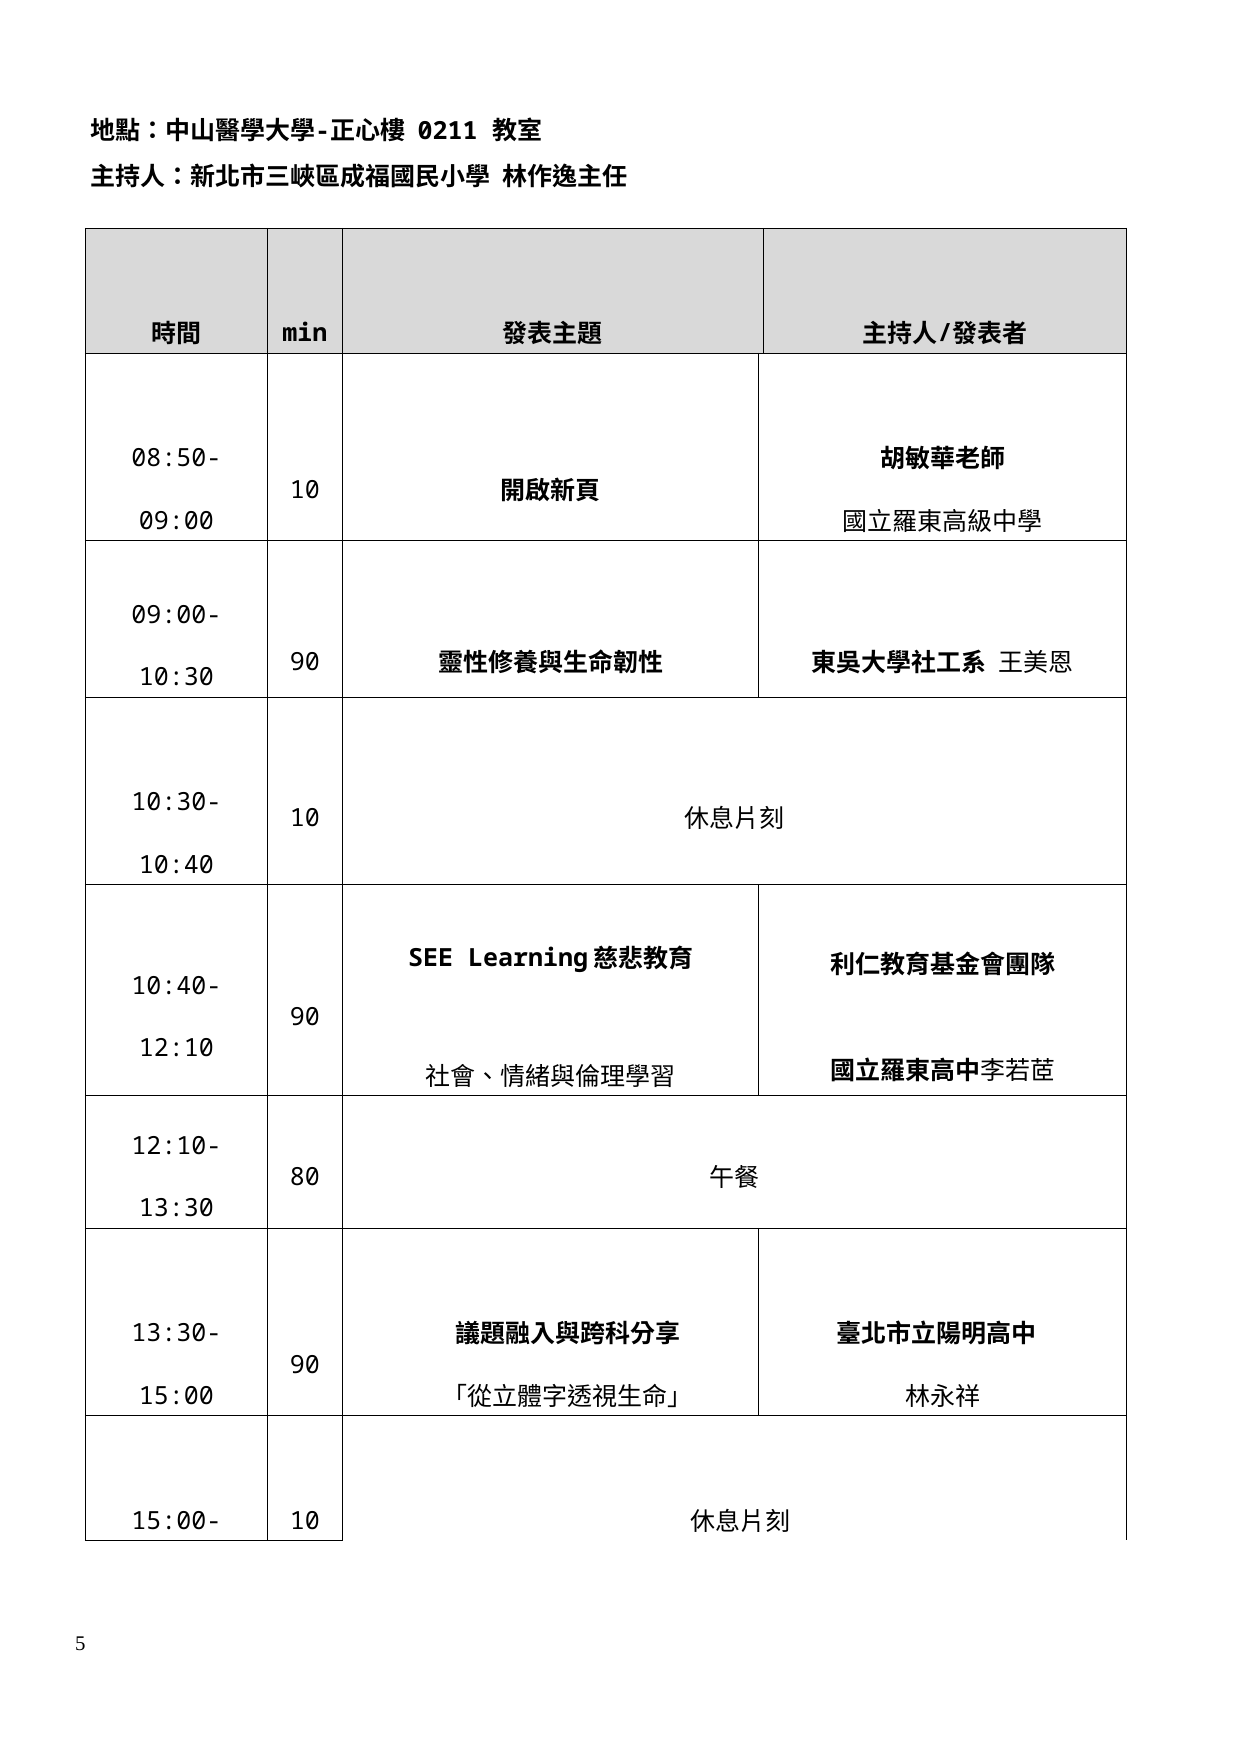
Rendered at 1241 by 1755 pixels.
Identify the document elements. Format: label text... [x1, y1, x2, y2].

table_cell 10 [268, 698, 342, 884]
table_cell 08:50-09:00 [86, 354, 267, 540]
table_cell 12:10-13:30 [86, 1096, 267, 1228]
table_cell 10 [268, 1416, 342, 1540]
table_cell 15:00- [86, 1416, 267, 1540]
table_cell 休息片刻 [343, 1416, 1126, 1540]
text 地點：中山醫學大學-正心樓 0211 教室 [75, 103, 1137, 149]
table_cell 開啟新頁 [343, 354, 758, 540]
table_cell 議題融入與跨科分享 「從立體字透視生命」 [343, 1229, 758, 1415]
table_cell 13:30-15:00 [86, 1229, 267, 1415]
table_header min [268, 229, 342, 353]
table_cell 90 [268, 1229, 342, 1415]
table_cell 10 [268, 354, 342, 540]
table_cell 80 [268, 1096, 342, 1228]
table_cell 休息片刻 [343, 698, 1126, 884]
table_cell 胡敏華老師 國立羅東高級中學 [759, 354, 1126, 540]
table_cell 90 [268, 541, 342, 697]
table_cell SEE Learning慈悲教育 社會、情緒與倫理學習 [343, 885, 758, 1095]
table_cell 東吳大學社工系 王美恩 [759, 541, 1126, 697]
table_cell 臺北市立陽明高中 林永祥 [759, 1229, 1126, 1415]
table_header 發表主題 [343, 229, 763, 353]
table_cell 午餐 [343, 1096, 1126, 1228]
text 主持人：新北市三峽區成福國民小學 林作逸主任 [75, 149, 1137, 194]
table_cell 10:30-10:40 [86, 698, 267, 884]
table_cell 靈性修養與生命韌性 [343, 541, 758, 697]
table_cell 利仁教育基金會團隊 國立羅東高中李若茝 [759, 885, 1126, 1095]
table_cell 09:00-10:30 [86, 541, 267, 697]
table_header 時間 [86, 229, 267, 353]
table_cell 90 [268, 885, 342, 1095]
table_header 主持人/發表者 [764, 229, 1126, 353]
table_cell 10:40-12:10 [86, 885, 267, 1095]
